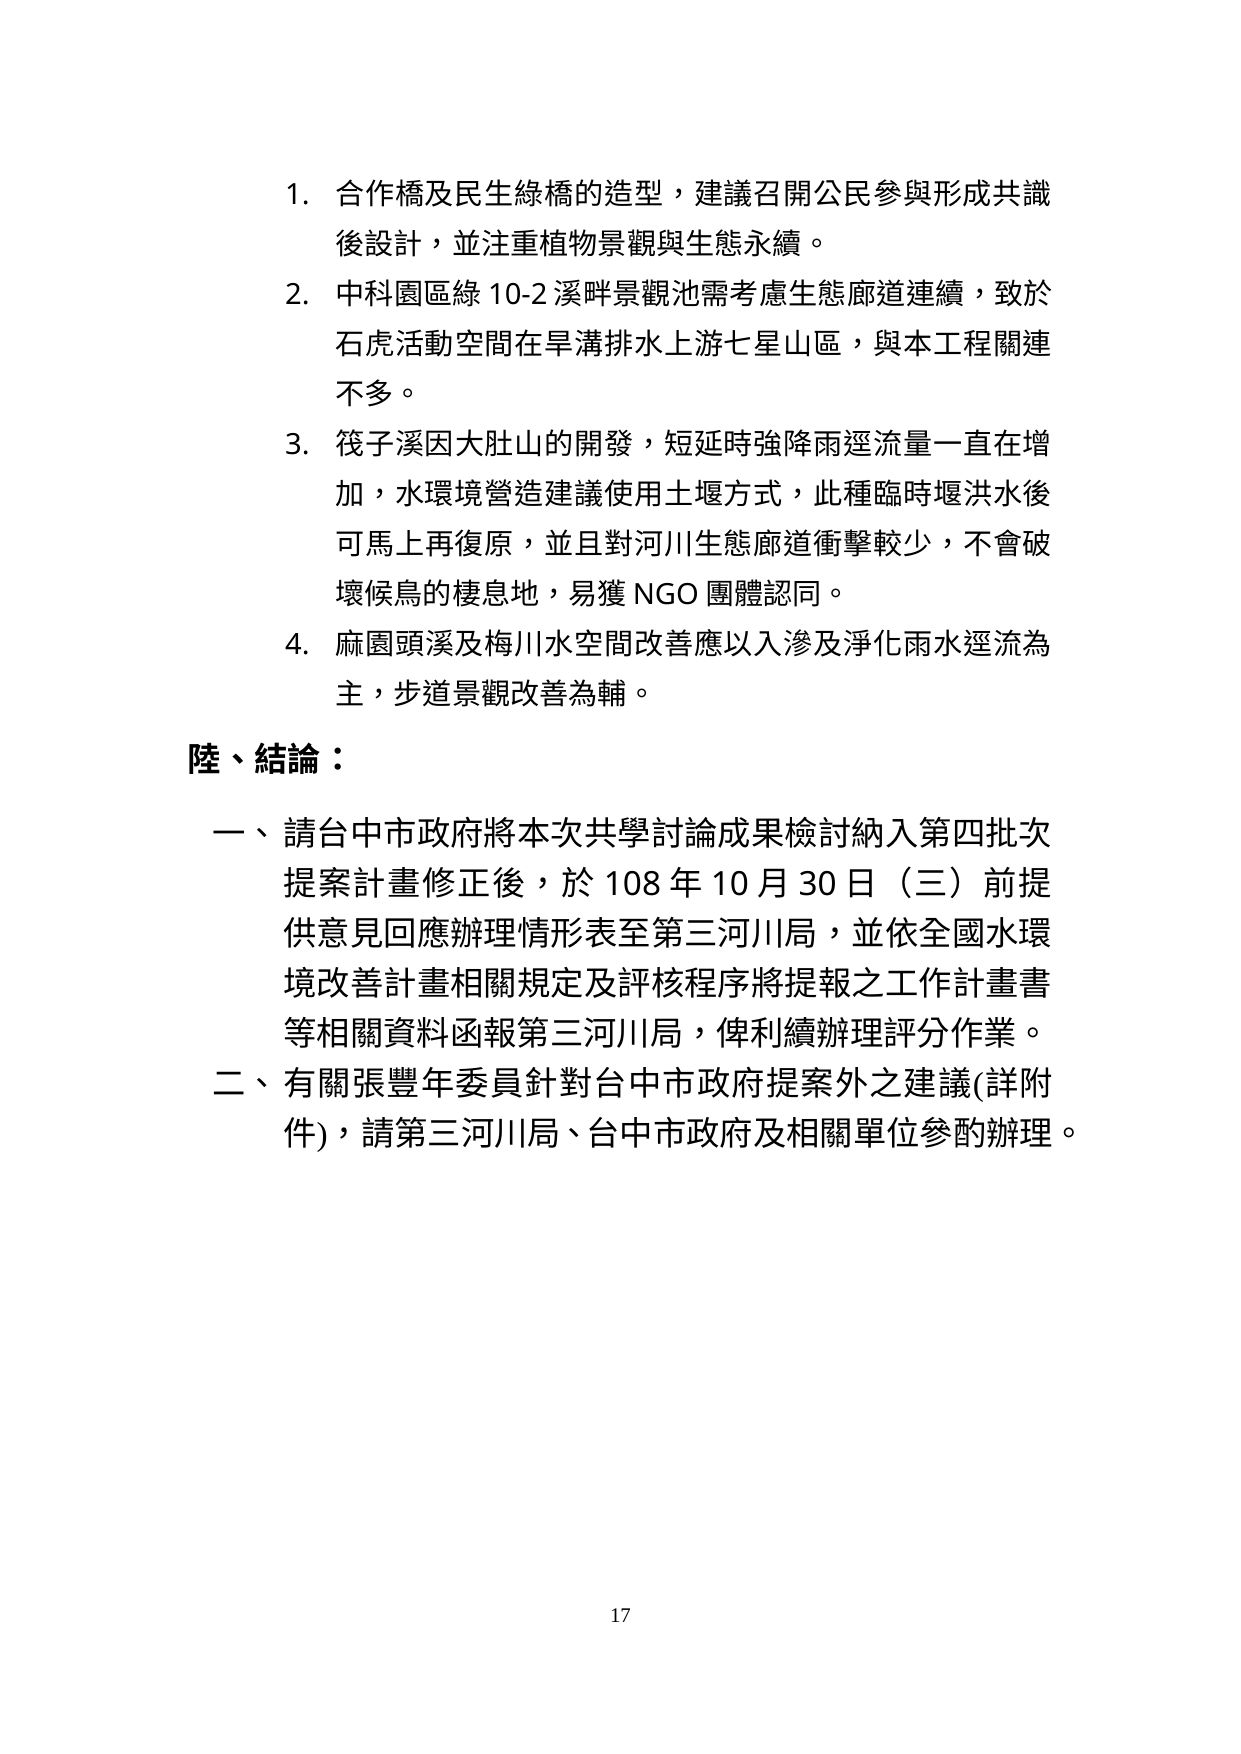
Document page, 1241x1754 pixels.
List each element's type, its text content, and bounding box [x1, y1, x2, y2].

list 合作橋及民生綠橋的造型，建議召開公民參與形成共識後設計，並注重植物景觀與生態永續。 [285, 164, 1053, 264]
text 陸、結論： [187, 733, 1053, 781]
list 請台中市政府將本次共學討論成果檢討納入第四批次提案計畫修正後，於108年10月30日（三）前提供意見回應辦理情形表至第三河川局，並依全國水環境改善計畫相關規定及評核程序將提報之工作計畫書等相關資料函報第三河川局，俾利續辦理評分作業。 [212, 806, 1053, 1056]
list 麻園頭溪及梅川水空間改善應以入滲及淨化雨水逕流為主，步道景觀改善為輔。 [285, 614, 1053, 714]
list 筏子溪因大肚山的開發，短延時強降雨逕流量一直在增加，水環境營造建議使用土堰方式，此種臨時堰洪水後可馬上再復原，並且對河川生態廊道衝擊較少，不會破壞候鳥的棲息地，易獲NGO團體認同。 [285, 414, 1053, 614]
list 有關張豐年委員針對台中市政府提案外之建議(詳附 件)，請第三河川局、台中市政府及相關單位參酌辦理。 [212, 1056, 1053, 1156]
list 中科園區綠10-2溪畔景觀池需考慮生態廊道連續，致於石虎活動空間在旱溝排水上游七星山區，與本工程關連不多。 [285, 264, 1053, 414]
